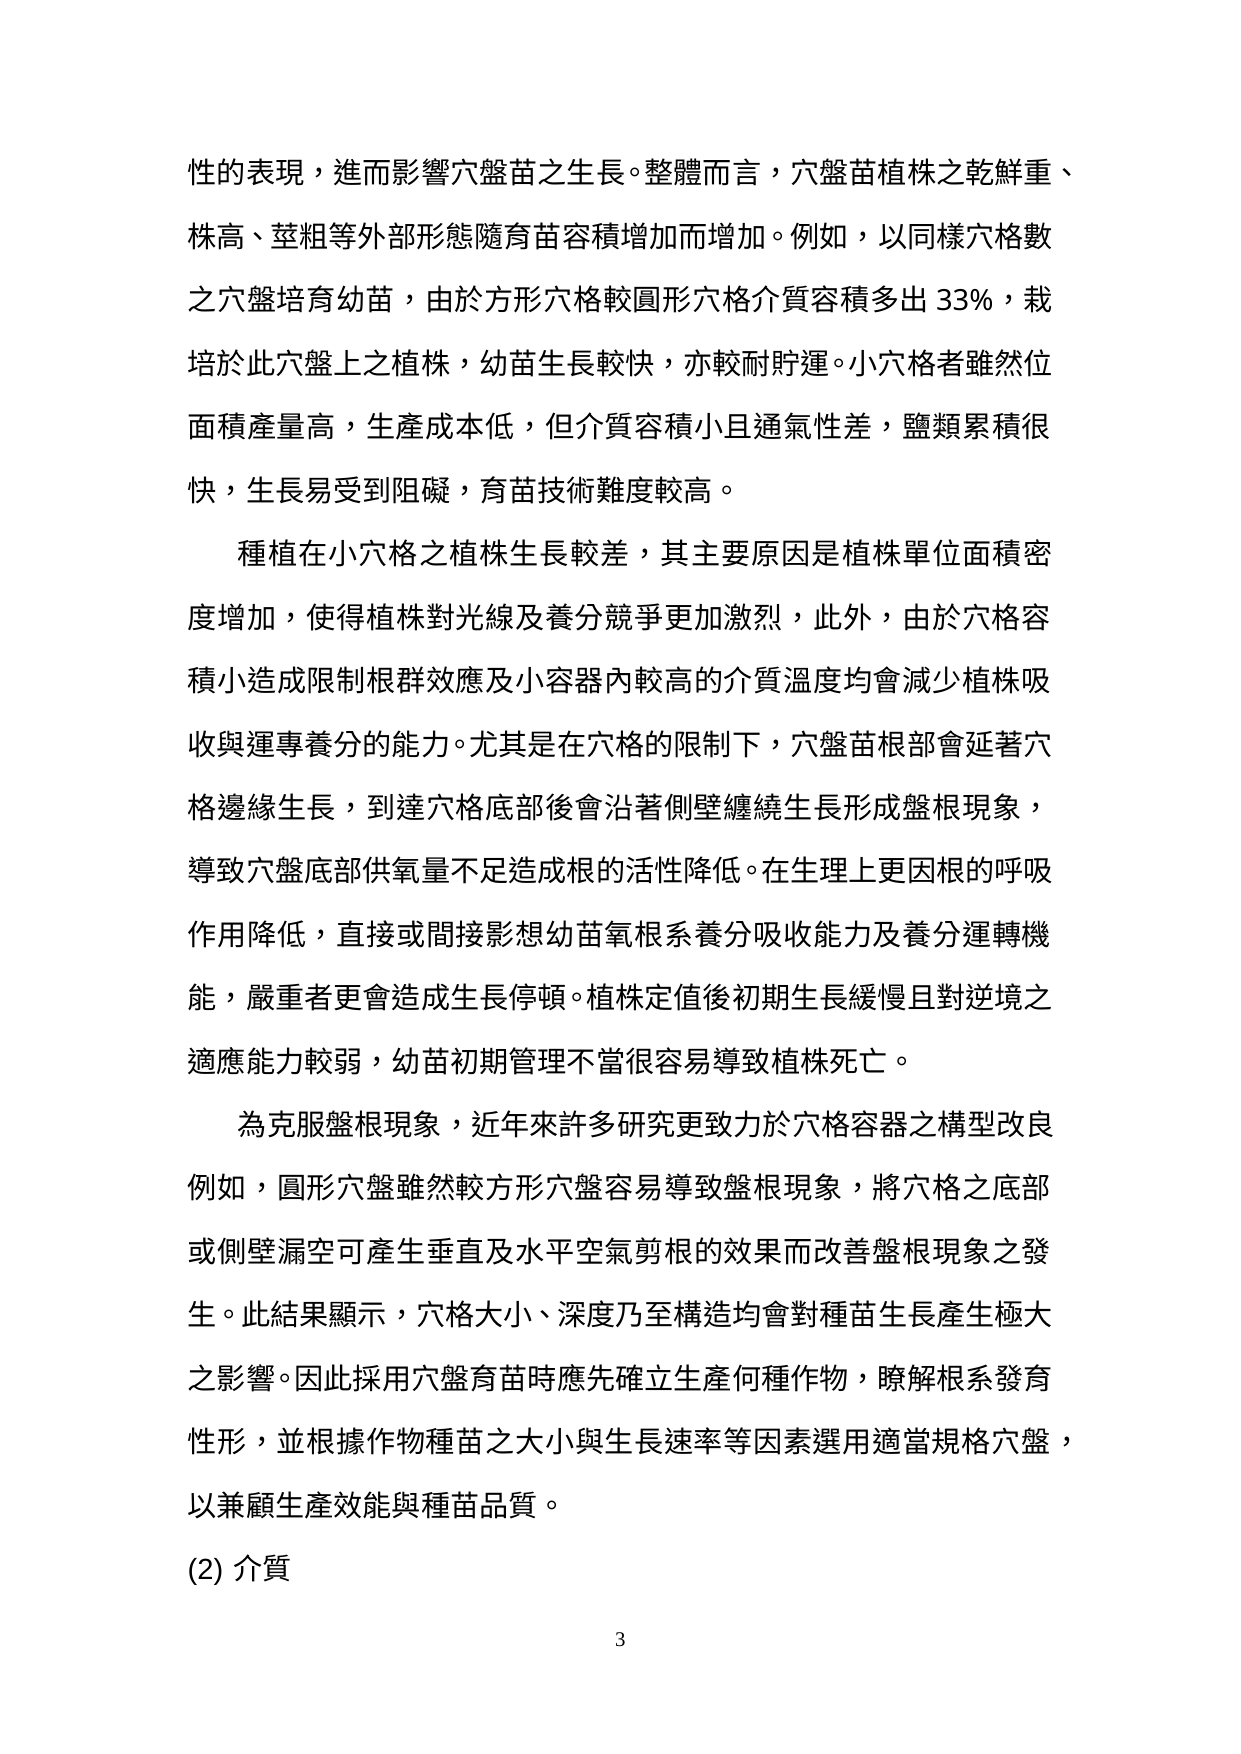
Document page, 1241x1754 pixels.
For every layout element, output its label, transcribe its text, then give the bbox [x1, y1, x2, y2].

list 介質 [187, 1546, 1053, 1588]
text 種植在小穴格之植株生長較差，其主要原因是植株單位面積密度增加，使得植株對光線及養分競爭更加激烈，此外，由於穴格容積小造成限制根群效應及小容器內較高的介質溫度均會減少植株吸收與運專養分的能力。尤其是在穴格的限制下，穴盤苗根部會延著穴格邊緣生長，到達穴格底部後會沿著側壁纏繞生長形成盤根現象，導致穴盤底部供氧量不足造成根的活性降低。在生理上更因根的呼吸作用降低，直接或間接影想幼苗氧根系養分吸收能力及養分運轉機能，嚴重者更會造成生長停頓。植株定值後初期生長緩慢且對逆境之適應能力較弱，幼苗初期管理不當很容易導致植株死亡。 [187, 531, 1053, 1081]
text 市面上所售之穴盤除了外型尺寸大小之差異外，穴格另有不同容積、形狀、直徑、等差異，約有50種之多，每穴格體積從5至30立方公分不等。由於體積小，根系發展受限，種苗易受外界環境及人為管理不善之影響，造成枯萎死亡或徒長的情形。不過穴盤育苗的方式除了能改善傳統育苗的缺點外，並可促使種苗產業進入機械化和自動化階段，大幅提高生產效率。穴格大小與形狀常會影響介質理化性的表現，進而影響穴盤苗之生長。整體而言，穴盤苗植株之乾鮮重、株高、莖粗等外部形態隨育苗容積增加而增加。例如，以同樣穴格數之穴盤培育幼苗，由於方形穴格較圓形穴格介質容積多出33%，栽培於此穴盤上之植株，幼苗生長較快，亦較耐貯運。小穴格者雖然位面積產量高，生產成本低，但介質容積小且通氣性差，鹽類累積很快，生長易受到阻礙，育苗技術難度較高。 [187, 150, 1053, 509]
text 為克服盤根現象，近年來許多研究更致力於穴格容器之構型改良。例如，圓形穴盤雖然較方形穴盤容易導致盤根現象，將穴格之底部或側壁漏空可產生垂直及水平空氣剪根的效果而改善盤根現象之發生。此結果顯示，穴格大小、深度乃至構造均會對種苗生長產生極大之影響。因此採用穴盤育苗時應先確立生產何種作物，瞭解根系發育性形，並根據作物種苗之大小與生長速率等因素選用適當規格穴盤，以兼顧生產效能與種苗品質。 [187, 1102, 1053, 1524]
